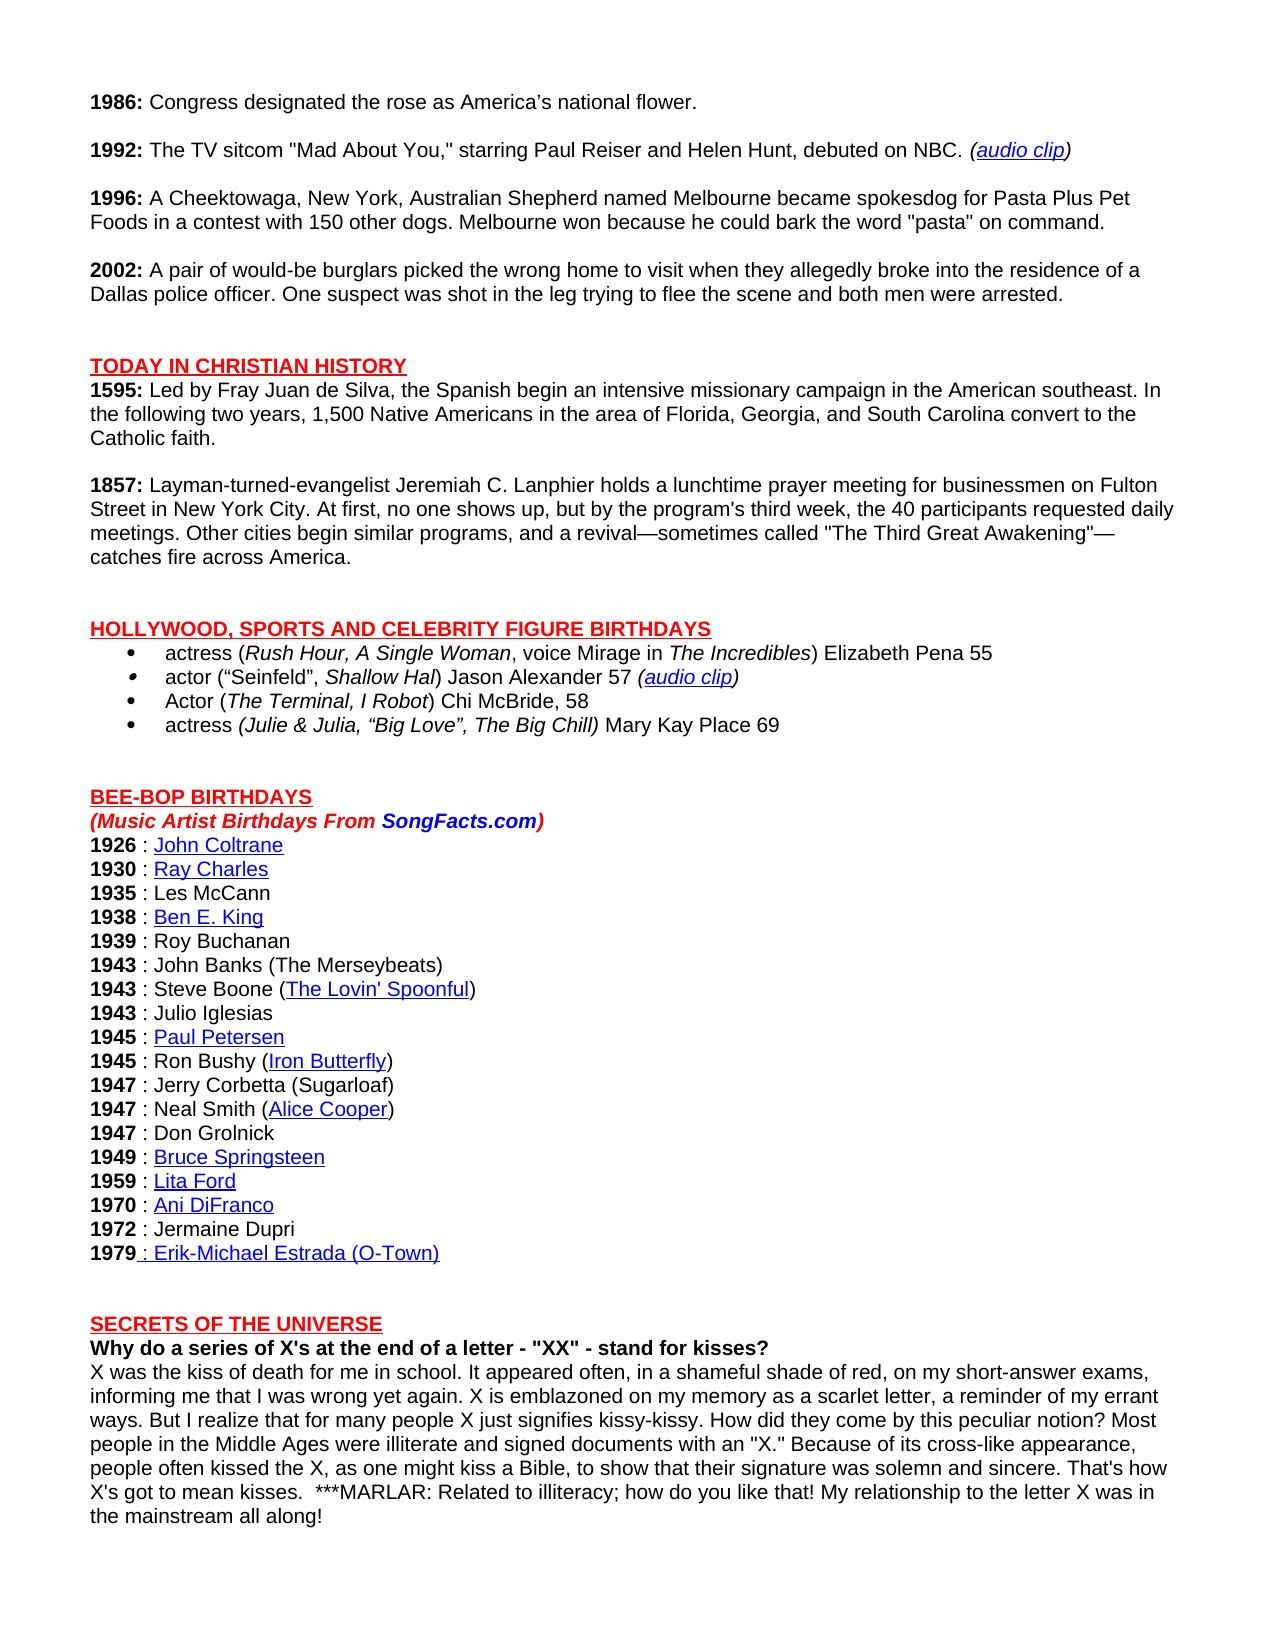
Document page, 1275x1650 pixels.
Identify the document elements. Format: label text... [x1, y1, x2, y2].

text 1949 : Bruce Springsteen [90, 1144, 1185, 1168]
text 1943 : Steve Boone (The Lovin' Spoonful) [90, 977, 1185, 1001]
text 1945 : Ron Bushy (Iron Butterfly) [90, 1049, 1185, 1073]
text 1926 : John Coltrane [90, 833, 1185, 857]
list actress (Julie & Julia, “Big Love”, The Big Chill) Mary Kay Place 69 [127, 713, 1185, 737]
text 1857: Layman-turned-evangelist Jeremiah C. Lanphier holds a lunchtime prayer meeting for businessmen on Fulton Street in New York City. At first, no one shows up, but by the program's third week, the 40 participants requested daily meetings. Other cities begin similar programs, and a revival—sometimes called "The Third Great Awakening"—catches fire across America. [90, 473, 1185, 569]
text 1943 : Julio Iglesias [90, 1001, 1185, 1025]
list actress (Rush Hour, A Single Woman, voice Mirage in The Incredibles) Elizabeth Pena 55 [127, 641, 1185, 665]
text 1979 : Erik-Michael Estrada (O-Town) [90, 1240, 1185, 1264]
text BEE-BOP BIRTHDAYS [90, 785, 1185, 809]
list actor (“Seinfeld”, Shallow Hal) Jason Alexander 57 (audio clip) [127, 665, 1185, 689]
text 1939 : Roy Buchanan [90, 929, 1185, 953]
text 1947 : Neal Smith (Alice Cooper) [90, 1097, 1185, 1121]
text 2002: A pair of would-be burglars picked the wrong home to visit when they allegedly broke into the residence of a Dallas police officer. One suspect was shot in the leg trying to flee the scene and both men were arrested. [90, 258, 1185, 306]
text HOLLYWOOD, SPORTS AND CELEBRITY FIGURE BIRTHDAYS [90, 617, 1185, 641]
text TODAY IN CHRISTIAN HISTORY [90, 353, 1185, 377]
text 1992: The TV sitcom "Mad About You," starring Paul Reiser and Helen Hunt, debuted on NBC. (audio clip) [90, 138, 1185, 162]
text 1970 : Ani DiFranco [90, 1192, 1185, 1216]
text 1938 : Ben E. King [90, 905, 1185, 929]
text 1930 : Ray Charles [90, 857, 1185, 881]
text 1947 : Don Grolnick [90, 1121, 1185, 1144]
text 1996: A Cheektowaga, New York, Australian Shepherd named Melbourne became spokesdog for Pasta Plus Pet Foods in a contest with 150 other dogs. Melbourne won because he could bark the word "pasta" on command. [90, 186, 1185, 234]
text 1595: Led by Fray Juan de Silva, the Spanish begin an intensive missionary campaign in the American southeast. In the following two years, 1,500 Native Americans in the area of Florida, Georgia, and South Carolina convert to the Catholic faith. [90, 377, 1185, 449]
text 1972 : Jermaine Dupri [90, 1216, 1185, 1240]
text 1945 : Paul Petersen [90, 1025, 1185, 1049]
text X was the kiss of death for me in school. It appeared often, in a shameful shade of red, on my short-answer exams, informing me that I was wrong yet again. X is emblazoned on my memory as a scarlet letter, a reminder of my errant ways. But I realize that for many people X just signifies kissy-kissy. How did they come by this peculiar notion? Most people in the Middle Ages were illiterate and signed documents with an "X." Because of its cross-like appearance, people often kissed the X, as one might kiss a Bible, to show that their signature was solemn and sincere. That's how X's got to mean kisses. ***MARLAR: Related to illiteracy; how do you like that! My relationship to the letter X was in the mainstream all along! [90, 1360, 1185, 1528]
text 1943 : John Banks (The Merseybeats) [90, 953, 1185, 977]
text SECRETS OF THE UNIVERSE [90, 1312, 1185, 1336]
text 1959 : Lita Ford [90, 1168, 1185, 1192]
text 1986: Congress designated the rose as America’s national flower. [90, 90, 1185, 114]
text (Music Artist Birthdays From SongFacts.com) [90, 809, 1185, 833]
text Why do a series of X's at the end of a letter - "XX" - stand for kisses? [90, 1336, 1185, 1360]
list Actor (The Terminal, I Robot) Chi McBride, 58 [127, 689, 1185, 713]
text 1935 : Les McCann [90, 881, 1185, 905]
text 1947 : Jerry Corbetta (Sugarloaf) [90, 1073, 1185, 1097]
